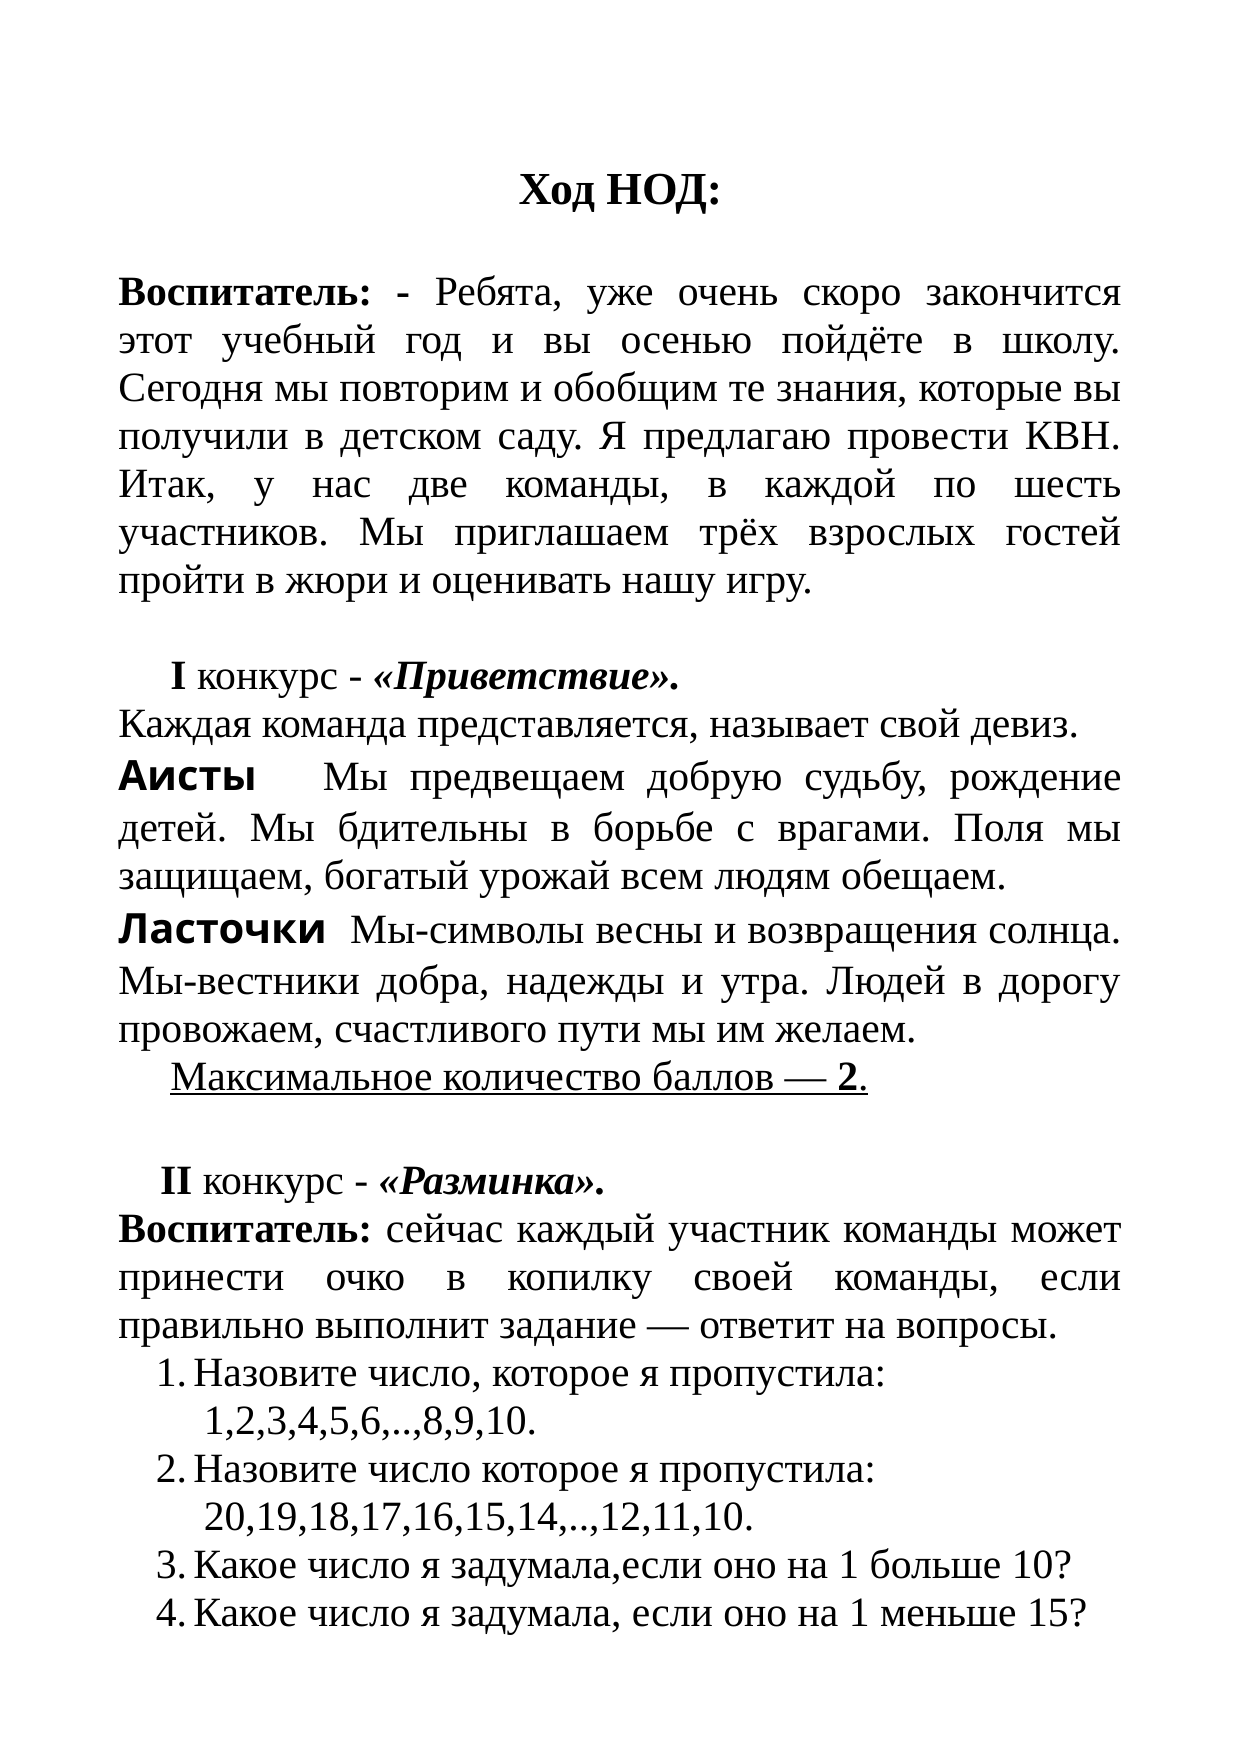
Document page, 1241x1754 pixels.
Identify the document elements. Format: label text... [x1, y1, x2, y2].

text Каждая команда представляется, называет свой девиз. [118, 698, 1122, 746]
list 1,2,3,4,5,6,..,8,9,10. [156, 1395, 1122, 1443]
text Аисты Мы предвещаем добрую судьбу, рождение детей. Мы бдительны в борьбе с врагами. Поля мы защищаем, богатый урожай всем людям обещаем. [118, 746, 1122, 898]
list Какое число я задумала,если оно на 1 больше 10? [156, 1539, 1122, 1587]
text Воспитатель: - Ребята, уже очень скоро закончится этот учебный год и вы осенью пойдёте в школу. Сегодня мы повторим и обобщим те знания, которые вы получили в детском саду. Я предлагаю провести КВН. Итак, у нас две команды, в каждой по шесть участников. Мы приглашаем трёх взрослых гостей пройти в жюри и оценивать нашу игру. [118, 267, 1122, 602]
text Ласточки Мы-символы весны и возвращения солнца. Мы-вестники добра, надежды и утра. Людей в дорогу провожаем, счастливого пути мы им желаем. [118, 898, 1122, 1051]
text Максимальное количество баллов — 2. [118, 1051, 1122, 1099]
text Ход НОД: [118, 161, 1122, 214]
list 20,19,18,17,16,15,14,..,12,11,10. [156, 1491, 1122, 1539]
text I конкурс - «Приветствие». [118, 650, 1122, 698]
list Назовите число которое я пропустила: [156, 1443, 1122, 1491]
text Воспитатель: сейчас каждый участник команды может принести очко в копилку своей команды, если правильно выполнит задание — ответит на вопросы. [118, 1204, 1122, 1347]
text II конкурс - «Разминка». [118, 1156, 1122, 1204]
list Назовите число, которое я пропустила: [156, 1347, 1122, 1395]
list Какое число я задумала, если оно на 1 меньше 15? [156, 1587, 1122, 1635]
